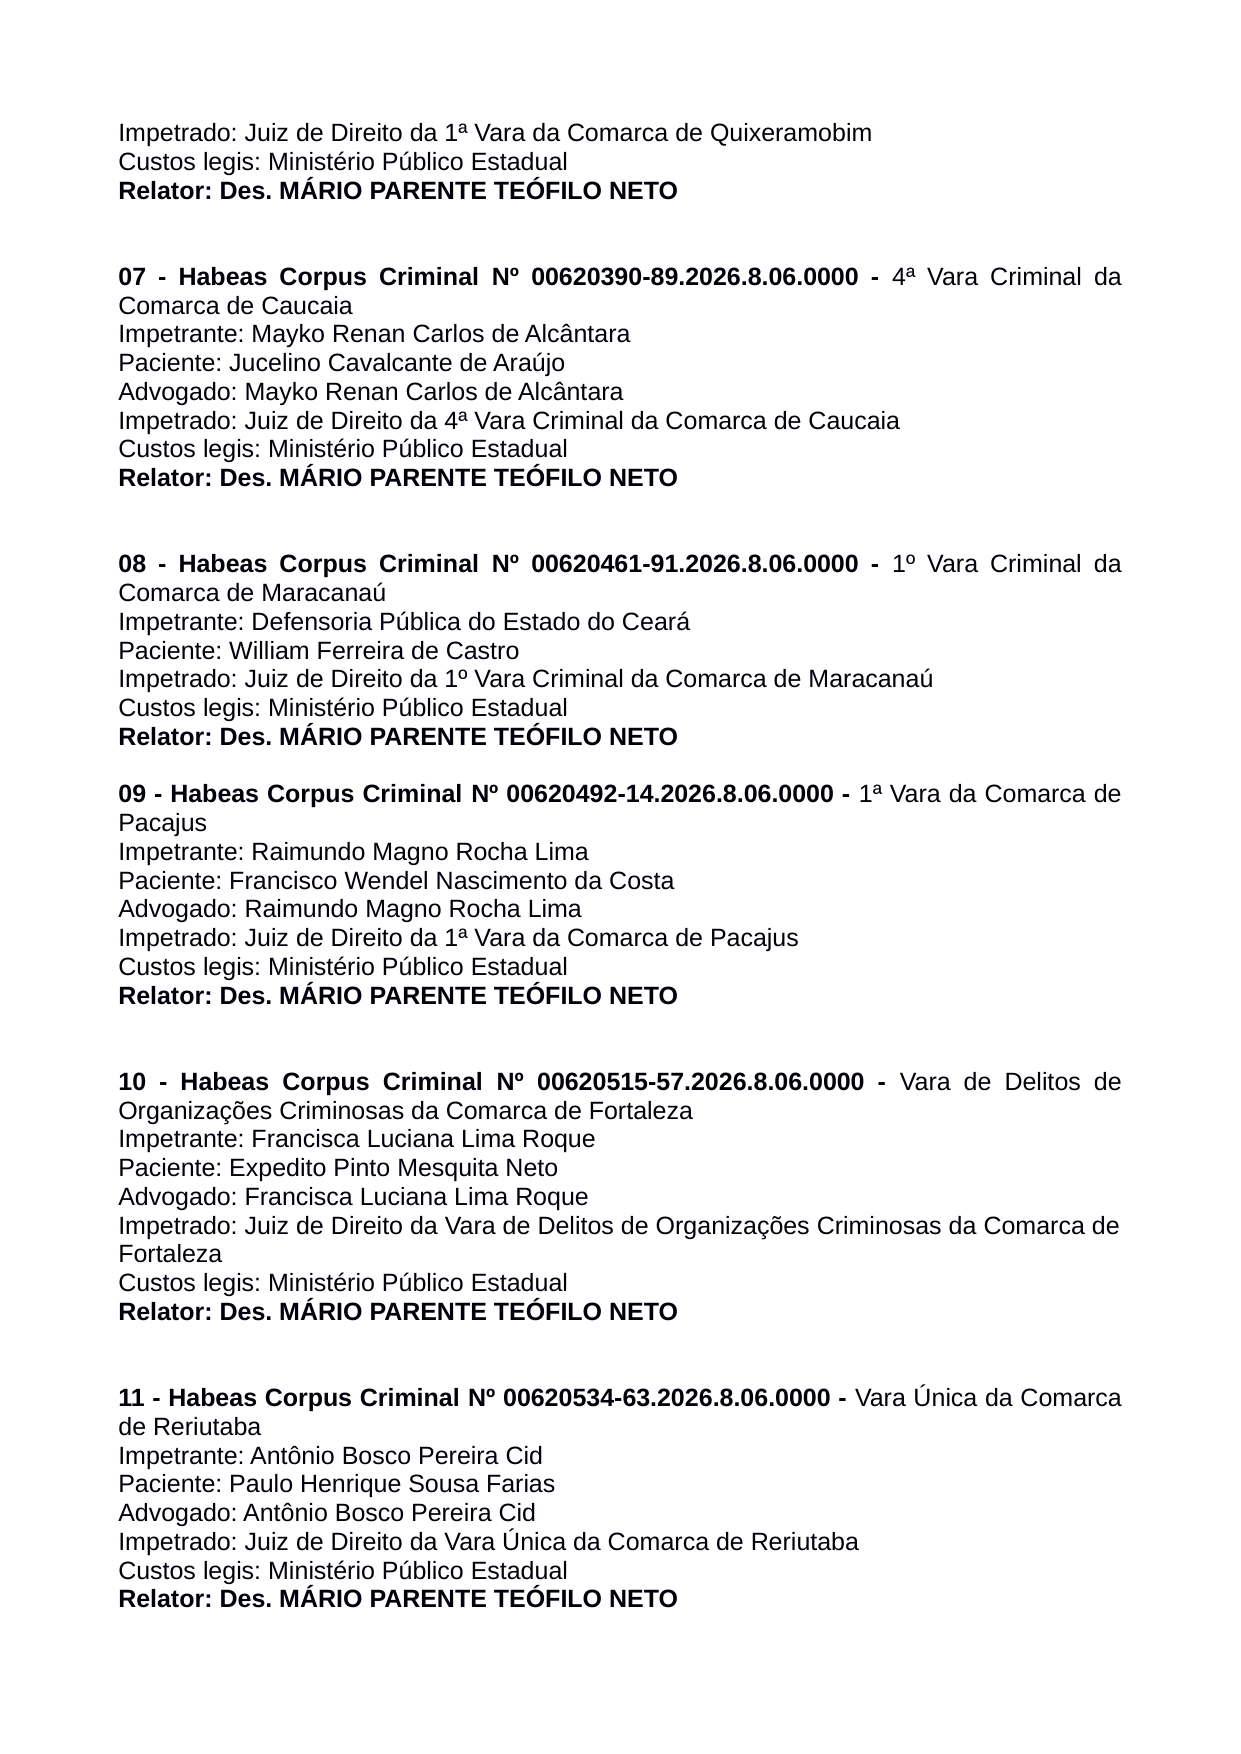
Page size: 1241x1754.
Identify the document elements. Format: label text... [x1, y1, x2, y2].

text Custos legis: Ministério Público Estadual [118, 147, 1122, 176]
text Relator: Des. MÁRIO PARENTE TEÓFILO NETO [118, 1584, 1122, 1613]
text 10 - Habeas Corpus Criminal Nº 00620515-57.2026.8.06.0000 - Vara de Delitos de Organizações Criminosas da Comarca de Fortaleza [118, 1067, 1122, 1124]
text Impetrado: Juiz de Direito da Vara Única da Comarca de Reriutaba [118, 1527, 1122, 1556]
text Impetrado: Juiz de Direito da 1ª Vara da Comarca de Pacajus [118, 923, 1122, 952]
text Impetrante: Defensoria Pública do Estado do Ceará [118, 607, 1122, 636]
text Paciente: Expedito Pinto Mesquita Neto [118, 1153, 1122, 1182]
text Custos legis: Ministério Público Estadual [118, 1556, 1122, 1584]
text Custos legis: Ministério Público Estadual [118, 434, 1122, 463]
text Impetrado: Juiz de Direito da Vara de Delitos de Organizações Criminosas da Comarca de Fortaleza [118, 1211, 1122, 1268]
text Paciente: Paulo Henrique Sousa Farias [118, 1469, 1122, 1498]
text Relator: Des. MÁRIO PARENTE TEÓFILO NETO [118, 722, 1122, 751]
text Relator: Des. MÁRIO PARENTE TEÓFILO NETO [118, 463, 1122, 492]
text Custos legis: Ministério Público Estadual [118, 1268, 1122, 1297]
text Impetrante: Antônio Bosco Pereira Cid [118, 1441, 1122, 1469]
text Impetrante: Mayko Renan Carlos de Alcântara [118, 319, 1122, 348]
text Advogado: Mayko Renan Carlos de Alcântara [118, 377, 1122, 406]
text 11 - Habeas Corpus Criminal Nº 00620534-63.2026.8.06.0000 - Vara Única da Comarca de Reriutaba [118, 1383, 1122, 1441]
text Paciente: Jucelino Cavalcante de Araújo [118, 348, 1122, 377]
text Advogado: Raimundo Magno Rocha Lima [118, 894, 1122, 923]
text Impetrante: Raimundo Magno Rocha Lima [118, 837, 1122, 866]
text 09 - Habeas Corpus Criminal Nº 00620492-14.2026.8.06.0000 - 1ª Vara da Comarca de Pacajus [118, 779, 1122, 837]
text 07 - Habeas Corpus Criminal Nº 00620390-89.2026.8.06.0000 - 4ª Vara Criminal da Comarca de Caucaia [118, 262, 1122, 319]
text Custos legis: Ministério Público Estadual [118, 952, 1122, 981]
text Advogado: Francisca Luciana Lima Roque [118, 1182, 1122, 1211]
text Paciente: William Ferreira de Castro [118, 636, 1122, 664]
text Impetrante: Francisca Luciana Lima Roque [118, 1124, 1122, 1153]
text Impetrado: Juiz de Direito da 4ª Vara Criminal da Comarca de Caucaia [118, 406, 1122, 434]
text Relator: Des. MÁRIO PARENTE TEÓFILO NETO [118, 981, 1122, 1009]
text Impetrado: Juiz de Direito da 1º Vara Criminal da Comarca de Maracanaú [118, 664, 1122, 693]
text Relator: Des. MÁRIO PARENTE TEÓFILO NETO [118, 176, 1122, 204]
text Impetrado: Juiz de Direito da 1ª Vara da Comarca de Quixeramobim [118, 118, 1122, 147]
text Paciente: Francisco Wendel Nascimento da Costa [118, 866, 1122, 894]
text Custos legis: Ministério Público Estadual [118, 693, 1122, 722]
text Advogado: Antônio Bosco Pereira Cid [118, 1498, 1122, 1527]
text Relator: Des. MÁRIO PARENTE TEÓFILO NETO [118, 1297, 1122, 1326]
text 08 - Habeas Corpus Criminal Nº 00620461-91.2026.8.06.0000 - 1º Vara Criminal da Comarca de Maracanaú [118, 549, 1122, 607]
